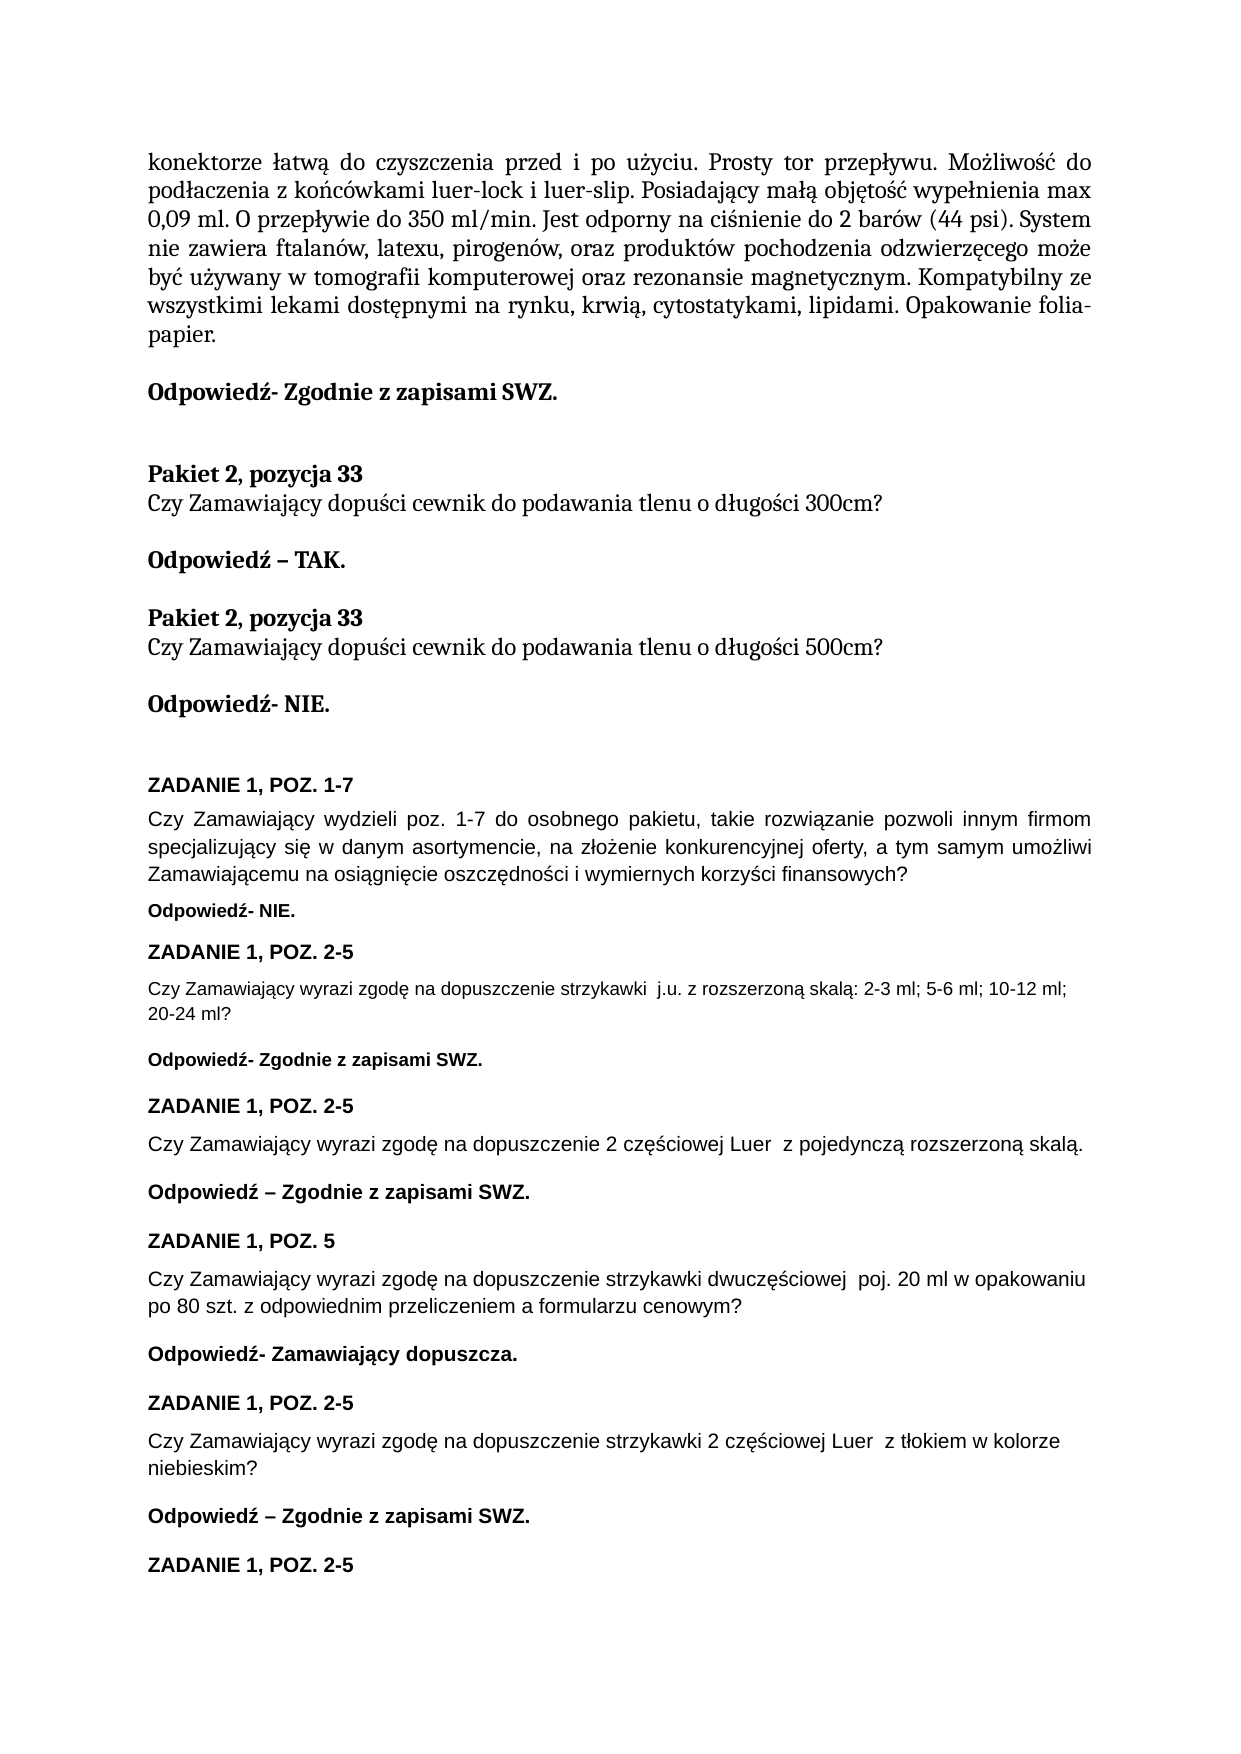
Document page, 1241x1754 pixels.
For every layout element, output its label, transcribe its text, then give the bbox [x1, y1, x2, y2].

text Czy Zamawiający dopuści cewnik do podawania tlenu o długości 500cm? [148, 633, 1093, 661]
text ZADANIE 1, POZ. 2-5 [148, 1094, 1093, 1118]
text ZADANIE 1, POZ. 5 [148, 1228, 1093, 1252]
text Odpowiedź – TAK. [148, 546, 1093, 575]
text Odpowiedź- Zamawiający dopuszcza. [148, 1342, 1093, 1366]
text Czy Zamawiający wyrazi zgodę na dopuszczenie strzykawki j.u. z rozszerzoną skalą: 2-3 ml; 5-6 ml; 10-12 ml; 20-24 ml? [148, 978, 1093, 1024]
text Czy Zamawiający dopuści cewnik do podawania tlenu o długości 300cm? [148, 489, 1093, 518]
text Pakiet 2, pozycja 33 [148, 604, 1093, 633]
text Czy Zamawiający wydzieli poz. 1-7 do osobnego pakietu, takie rozwiązanie pozwoli innym firmom specjalizujący się w danym asortymencie, na złożenie konkurencyjnej oferty, a tym samym umożliwi Zamawiającemu na osiągnięcie oszczędności i wymiernych korzyści finansowych? [148, 807, 1093, 886]
text Czy Zamawiający wyrazi zgodę na dopuszczenie 2 częściowej Luer z pojedynczą rozszerzoną skalą. [148, 1132, 1093, 1156]
text ZADANIE 1, POZ. 2-5 [148, 1391, 1093, 1414]
text Odpowiedź- NIE. [148, 900, 1093, 922]
text ZADANIE 1, POZ. 2-5 [148, 1553, 1093, 1577]
text Odpowiedź- Zgodnie z zapisami SWZ. [148, 378, 1093, 406]
text Odpowiedź – Zgodnie z zapisami SWZ. [148, 1504, 1093, 1528]
text ZADANIE 1, POZ. 1-7 [148, 773, 1093, 797]
text Czy Zamawiający wyrazi zgodę na dopuszczenie strzykawki 2 częściowej Luer z tłokiem w kolorze niebieskim? [148, 1428, 1093, 1480]
text Odpowiedź- NIE. [148, 690, 1093, 719]
text Odpowiedź- Zgodnie z zapisami SWZ. [148, 1048, 1093, 1070]
text Pakiet 2, pozycja 33 [148, 460, 1093, 489]
text konektorze łatwą do czyszczenia przed i po użyciu. Prosty tor przepływu. Możliwość do podłaczenia z końcówkami luer-lock i luer-slip. Posiadający małą objętość wypełnienia max 0,09 ml. O przepływie do 350 ml/min. Jest odporny na ciśnienie do 2 barów (44 psi). System nie zawiera ftalanów, latexu, pirogenów, oraz produktów pochodzenia odzwierzęcego może być używany w tomografii komputerowej oraz rezonansie magnetycznym. Kompatybilny ze wszystkimi lekami dostępnymi na rynku, krwią, cytostatykami, lipidami. Opakowanie folia-papier. [148, 148, 1093, 349]
text Odpowiedź – Zgodnie z zapisami SWZ. [148, 1180, 1093, 1204]
text Czy Zamawiający wyrazi zgodę na dopuszczenie strzykawki dwuczęściowej poj. 20 ml w opakowaniu po 80 szt. z odpowiednim przeliczeniem a formularzu cenowym? [148, 1266, 1093, 1318]
text ZADANIE 1, POZ. 2-5 [148, 940, 1093, 964]
